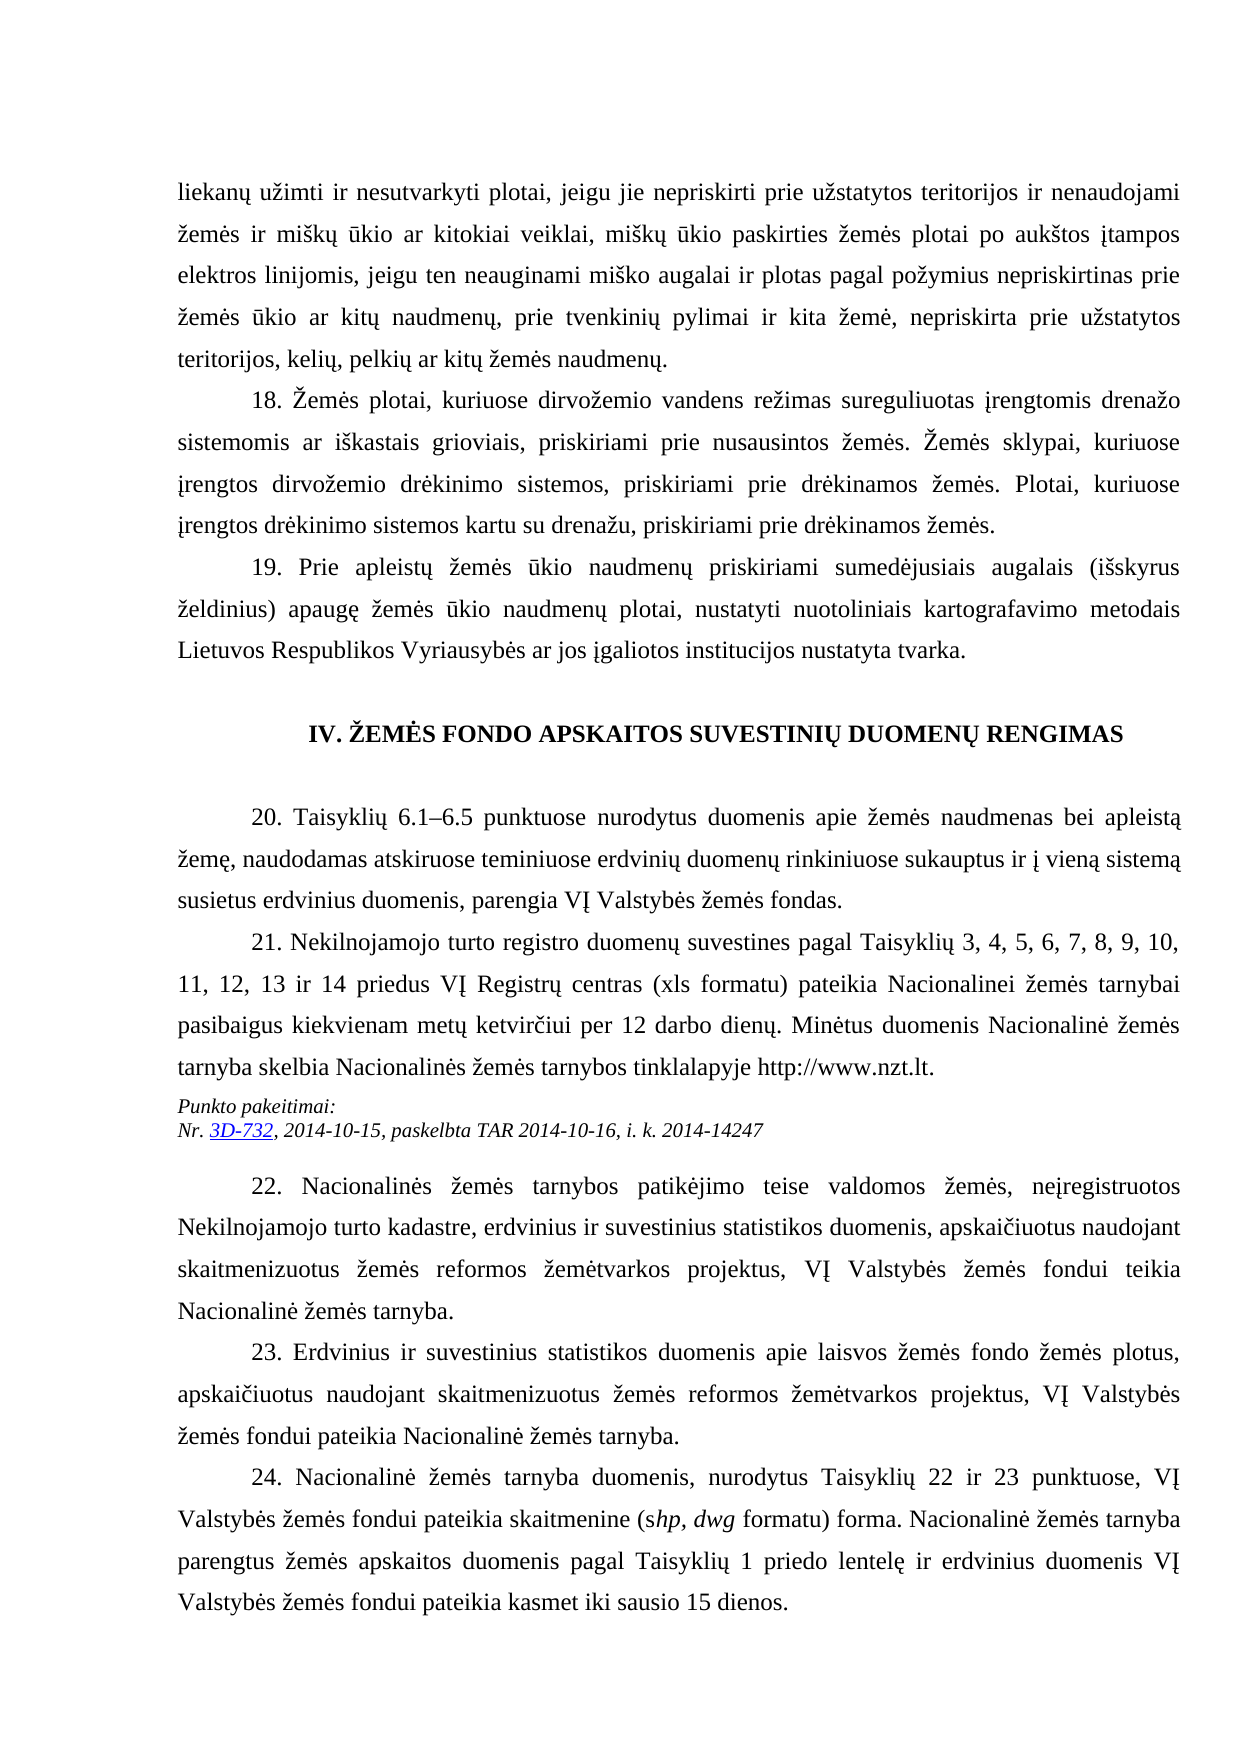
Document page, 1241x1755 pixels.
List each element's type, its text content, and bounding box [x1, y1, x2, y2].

text IV. ŽEMĖS FONDO APSKAITOS SUVESTINIų duomenų rengimas [177, 719, 1181, 748]
text 20. Taisyklių 6.1–6.5 punktuose nurodytus duomenis apie žemės naudmenas bei apleistą žemę, naudodamas atskiruose teminiuose erdvinių duomenų rinkiniuose sukauptus ir į vieną sistemą susietus erdvinius duomenis, parengia VĮ Valstybės žemės fondas. [177, 802, 1181, 914]
text 19. Prie apleistų žemės ūkio naudmenų priskiriami sumedėjusiais augalais (išskyrus želdinius) apaugę žemės ūkio naudmenų plotai, nustatyti nuotoliniais kartografavimo metodais Lietuvos Respublikos Vyriausybės ar jos įgaliotos institucijos nustatyta tvarka. [177, 552, 1181, 664]
text 22. Nacionalinės žemės tarnybos patikėjimo teise valdomos žemės, neįregistruotos Nekilnojamojo turto kadastre, erdvinius ir suvestinius statistikos duomenis, apskaičiuotus naudojant skaitmenizuotus žemės reformos žemėtvarkos projektus, VĮ Valstybės žemės fondui teikia Nacionalinė žemės tarnyba. [177, 1171, 1181, 1324]
text Punkto pakeitimai: [177, 1094, 1181, 1118]
text 18. Žemės plotai, kuriuose dirvožemio vandens režimas sureguliuotas įrengtomis drenažo sistemomis ar iškastais grioviais, priskiriami prie nusausintos žemės. Žemės sklypai, kuriuose įrengtos dirvožemio drėkinimo sistemos, priskiriami prie drėkinamos žemės. Plotai, kuriuose įrengtos drėkinimo sistemos kartu su drenažu, priskiriami prie drėkinamos žemės. [177, 386, 1181, 539]
text 21. Nekilnojamojo turto registro duomenų suvestines pagal Taisyklių 3, 4, 5, 6, 7, 8, 9, 10, 11, 12, 13 ir 14 priedus VĮ Registrų centras (xls formatu) pateikia Nacionalinei žemės tarnybai pasibaigus kiekvienam metų ketvirčiui per 12 darbo dienų. Minėtus duomenis Nacionalinė žemės tarnyba skelbia Nacionalinės žemės tarnybos tinklalapyje http://www.nzt.lt. [177, 927, 1181, 1081]
text Nr. 3D-732, 2014-10-15, paskelbta TAR 2014-10-16, i. k. 2014-14247 [177, 1118, 1181, 1142]
text liekanų užimti ir nesutvarkyti plotai, jeigu jie nepriskirti prie užstatytos teritorijos ir nenaudojami žemės ir miškų ūkio ar kitokiai veiklai, miškų ūkio paskirties žemės plotai po aukštos įtampos elektros linijomis, jeigu ten neauginami miško augalai ir plotas pagal požymius nepriskirtinas prie žemės ūkio ar kitų naudmenų, prie tvenkinių pylimai ir kita žemė, nepriskirta prie užstatytos teritorijos, kelių, pelkių ar kitų žemės naudmenų. [177, 177, 1181, 373]
text 24. Nacionalinė žemės tarnyba duomenis, nurodytus Taisyklių 22 ir 23 punktuose, VĮ Valstybės žemės fondui pateikia skaitmenine (shp, dwg formatu) forma. Nacionalinė žemės tarnyba parengtus žemės apskaitos duomenis pagal Taisyklių 1 priedo lentelę ir erdvinius duomenis VĮ Valstybės žemės fondui pateikia kasmet iki sausio 15 dienos. [177, 1462, 1181, 1616]
text 23. Erdvinius ir suvestinius statistikos duomenis apie laisvos žemės fondo žemės plotus, apskaičiuotus naudojant skaitmenizuotus žemės reformos žemėtvarkos projektus, VĮ Valstybės žemės fondui pateikia Nacionalinė žemės tarnyba. [177, 1337, 1181, 1449]
